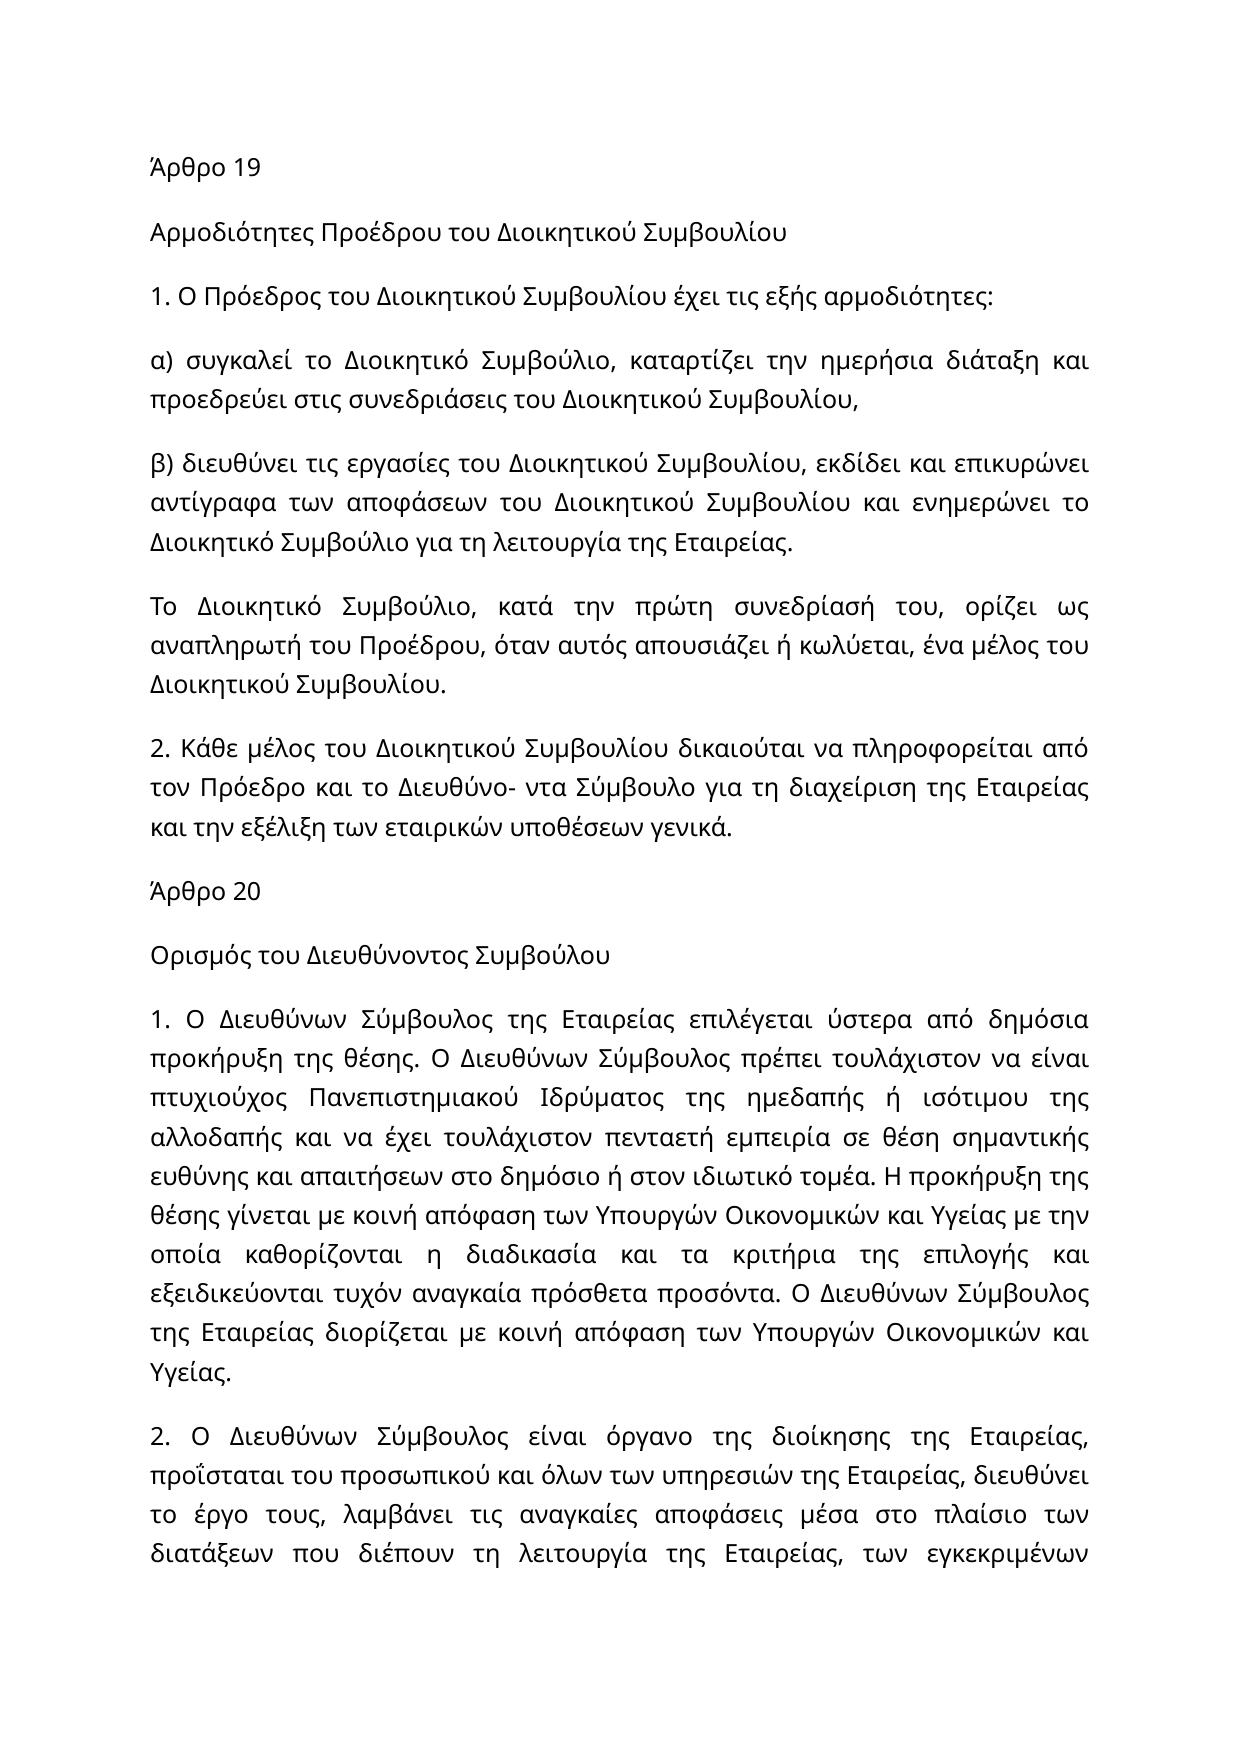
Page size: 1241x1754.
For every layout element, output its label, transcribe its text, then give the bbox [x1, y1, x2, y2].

text Το Διοικητικό Συμβούλιο, κατά την πρώτη συνεδρίασή του, ορίζει ως αναπληρωτή του Προέδρου, όταν αυτός απουσιάζει ή κωλύεται, ένα μέλος του Διοικητικού Συμβουλίου. [150, 588, 1090, 701]
text Άρθρο 20 [150, 873, 1090, 907]
text Άρθρο 19 [150, 150, 1090, 184]
text 1. Ο Πρόεδρος του Διοικητικού Συμβουλίου έχει τις εξής αρμοδιότητες: [150, 278, 1090, 312]
text 2. Κάθε μέλος του Διοικητικού Συμβουλίου δικαιούται να πληροφορείται από τον Πρόεδρο και το Διευθύνο- ντα Σύμβουλο για τη διαχείριση της Εταιρείας και την εξέλιξη των εταιρικών υποθέσεων γενικά. [150, 731, 1090, 843]
text Ορισμός του Διευθύνοντος Συμβούλου [150, 937, 1090, 972]
text β) διευθύνει τις εργασίες του Διοικητικού Συμβουλίου, εκδίδει και επικυρώνει αντίγραφα των αποφάσεων του Διοικητικού Συμβουλίου και ενημερώνει το Διοικητικό Συμβούλιο για τη λειτουργία της Εταιρείας. [150, 446, 1090, 558]
text 1. Ο Διευθύνων Σύμβουλος της Εταιρείας επιλέγεται ύστερα από δημόσια προκήρυξη της θέσης. Ο Διευθύνων Σύμβουλος πρέπει τουλάχιστον να είναι πτυχιούχος Πανεπιστημιακού Ιδρύματος της ημεδαπής ή ισότιμου της αλλοδαπής και να έχει τουλάχιστον πενταετή εμπειρία σε θέση σημαντικής ευθύνης και απαιτήσεων στο δημόσιο ή στον ιδιωτικό τομέα. Η προκήρυξη της θέσης γίνεται με κοινή απόφαση των Υπουργών Οικονομικών και Υγείας με την οποία καθορίζονται η διαδικασία και τα κριτήρια της επιλογής και εξειδικεύονται τυχόν αναγκαία πρόσθετα προσόντα. Ο Διευθύνων Σύμβουλος της Εταιρείας διορίζεται με κοινή απόφαση των Υπουργών Οικονομικών και Υγείας. [150, 1002, 1090, 1388]
text Αρμοδιότητες Προέδρου του Διοικητικού Συμβουλίου [150, 214, 1090, 248]
text α) συγκαλεί το Διοικητικό Συμβούλιο, καταρτίζει την ημερήσια διάταξη και προεδρεύει στις συνεδριάσεις του Διοικητικού Συμβουλίου, [150, 342, 1090, 416]
text 2. Ο Διευθύνων Σύμβουλος είναι όργανο της διοίκησης της Εταιρείας, προΐσταται του προσωπικού και όλων των υπηρεσιών της Εταιρείας, διευθύνει το έργο τους, λαμβάνει τις αναγκαίες αποφάσεις μέσα στο πλαίσιο των διατάξεων που διέπουν τη λειτουργία της Εταιρείας, των εγκεκριμένων [150, 1418, 1090, 1570]
